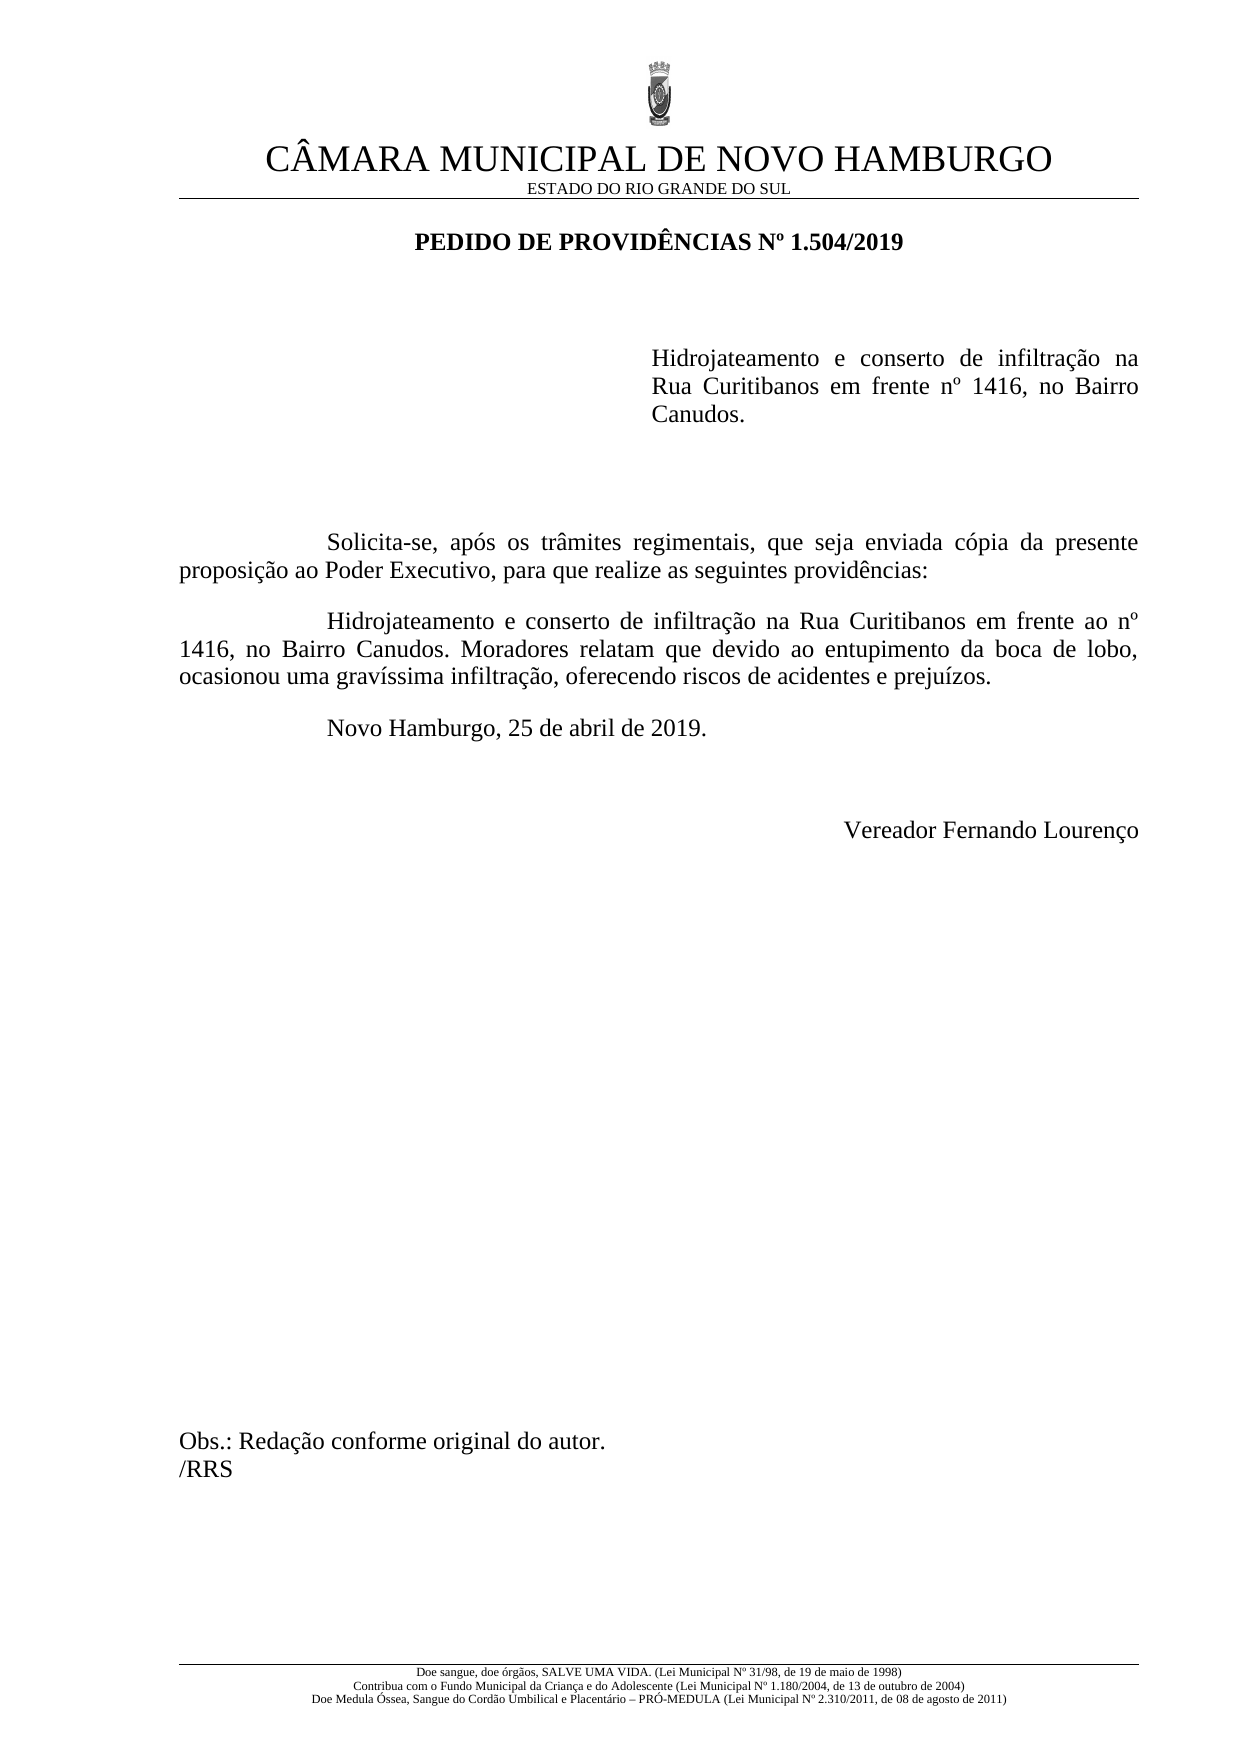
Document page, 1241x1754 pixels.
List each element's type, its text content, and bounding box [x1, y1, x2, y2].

text Novo Hamburgo, 25 de abril de 2019. [179, 714, 1139, 741]
text Obs.: Redação conforme original do autor. [179, 1427, 1139, 1455]
text Hidrojateamento e conserto de infiltração na Rua Curitibanos em frente ao nº 1416, no Bairro Canudos. Moradores relatam que devido ao entupimento da boca de lobo, ocasionou uma gravíssima infiltração, oferecendo riscos de acidentes e prejuízos. [179, 607, 1139, 690]
text Vereador Fernando Lourenço [179, 816, 1139, 844]
text PEDIDO DE PROVIDÊNCIAS Nº 1.504/2019 [179, 228, 1139, 256]
text Hidrojateamento e conserto de infiltração na Rua Curitibanos em frente nº 1416, no Bairro Canudos. [651, 344, 1139, 428]
text Solicita-se, após os trâmites regimentais, que seja enviada cópia da presente proposição ao Poder Executivo, para que realize as seguintes providências: [179, 528, 1139, 583]
text /RRS [179, 1455, 1139, 1483]
